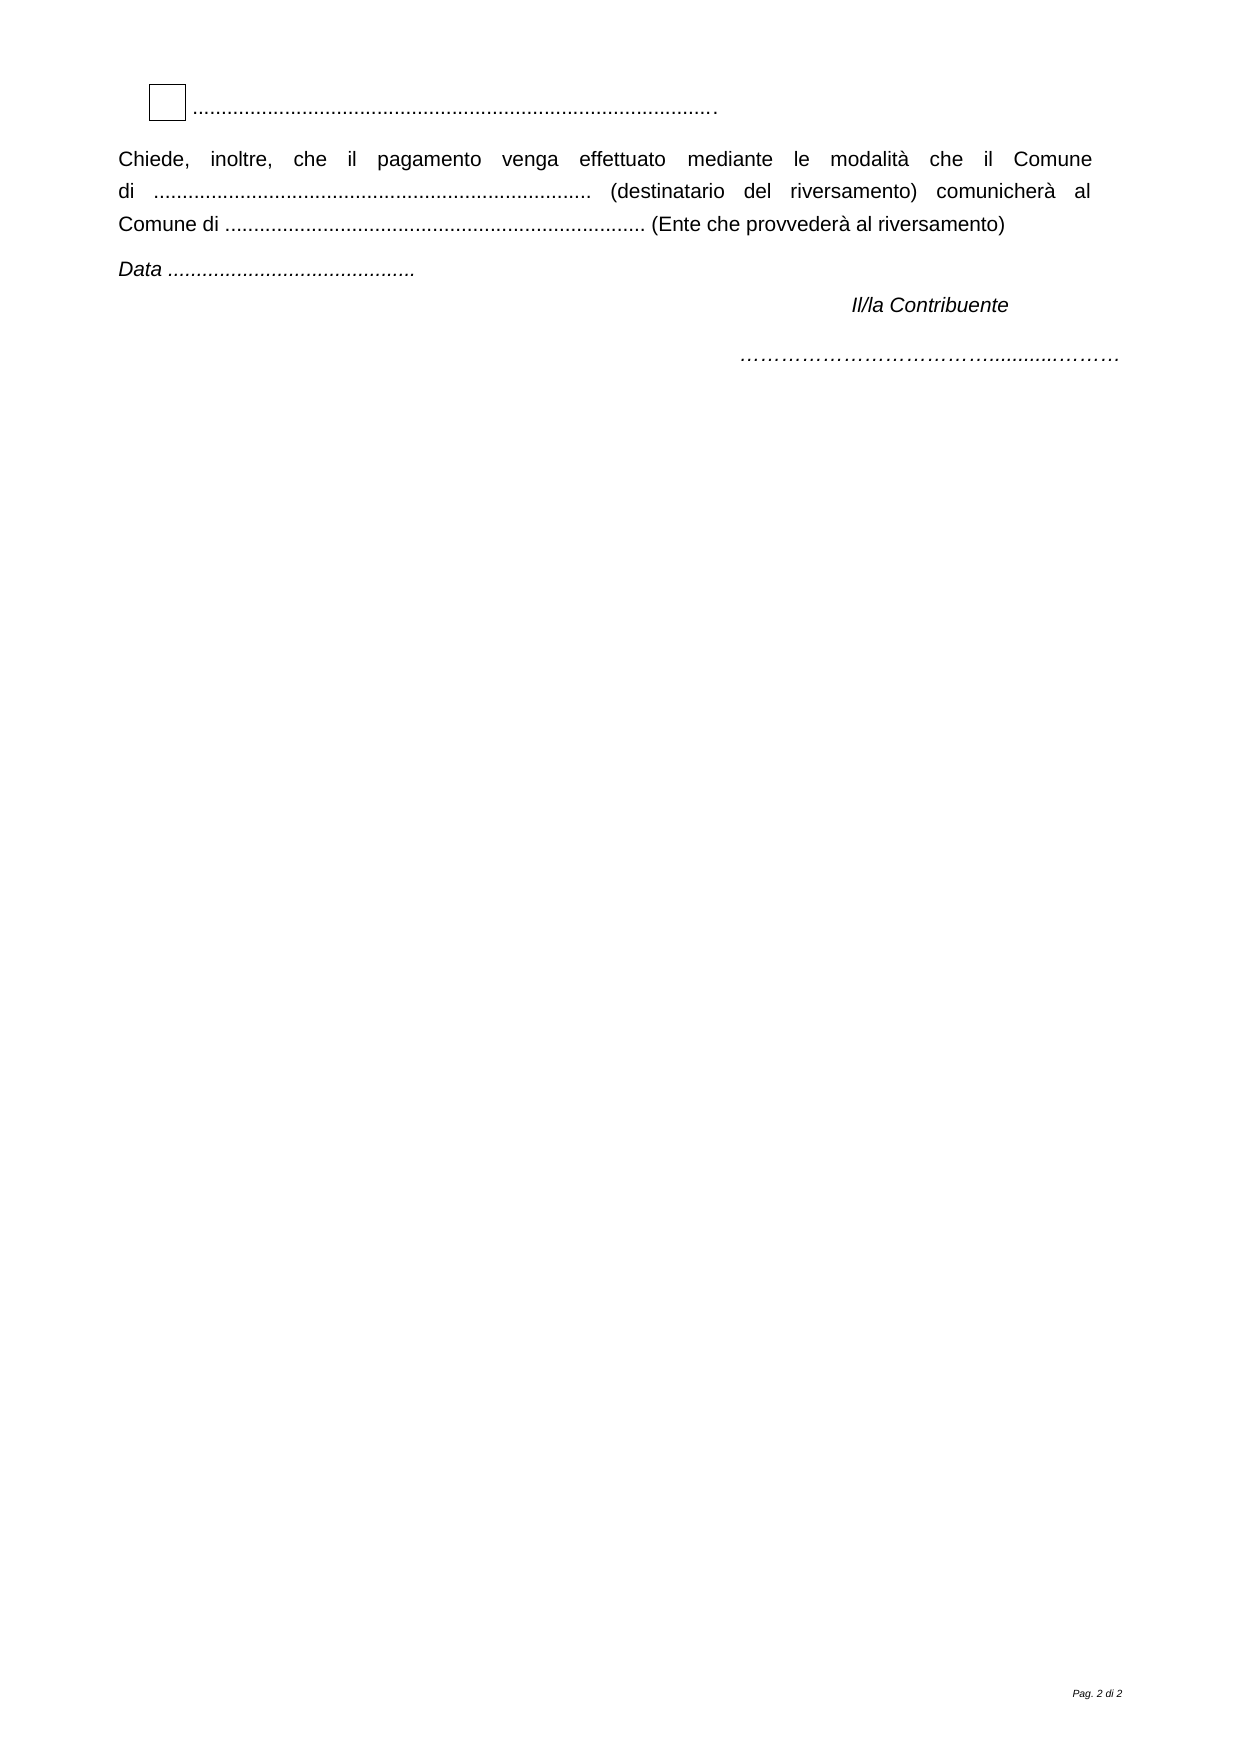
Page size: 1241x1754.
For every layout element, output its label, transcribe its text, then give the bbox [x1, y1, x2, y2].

text Data ........................................... [118, 256, 1122, 280]
text ………………………………............……… [738, 341, 1122, 365]
text Chiede, inoltre, che il pagamento venga effettuato mediante le modalità che il Comune di ............................................................................ (destinatario del riversamento) comunicherà al Comune di ......................................................................... (Ente che provvederà al riversamento) [118, 147, 1093, 236]
text Il/la Contribuente [738, 292, 1122, 316]
text ........................................................................................... [148, 83, 1092, 121]
